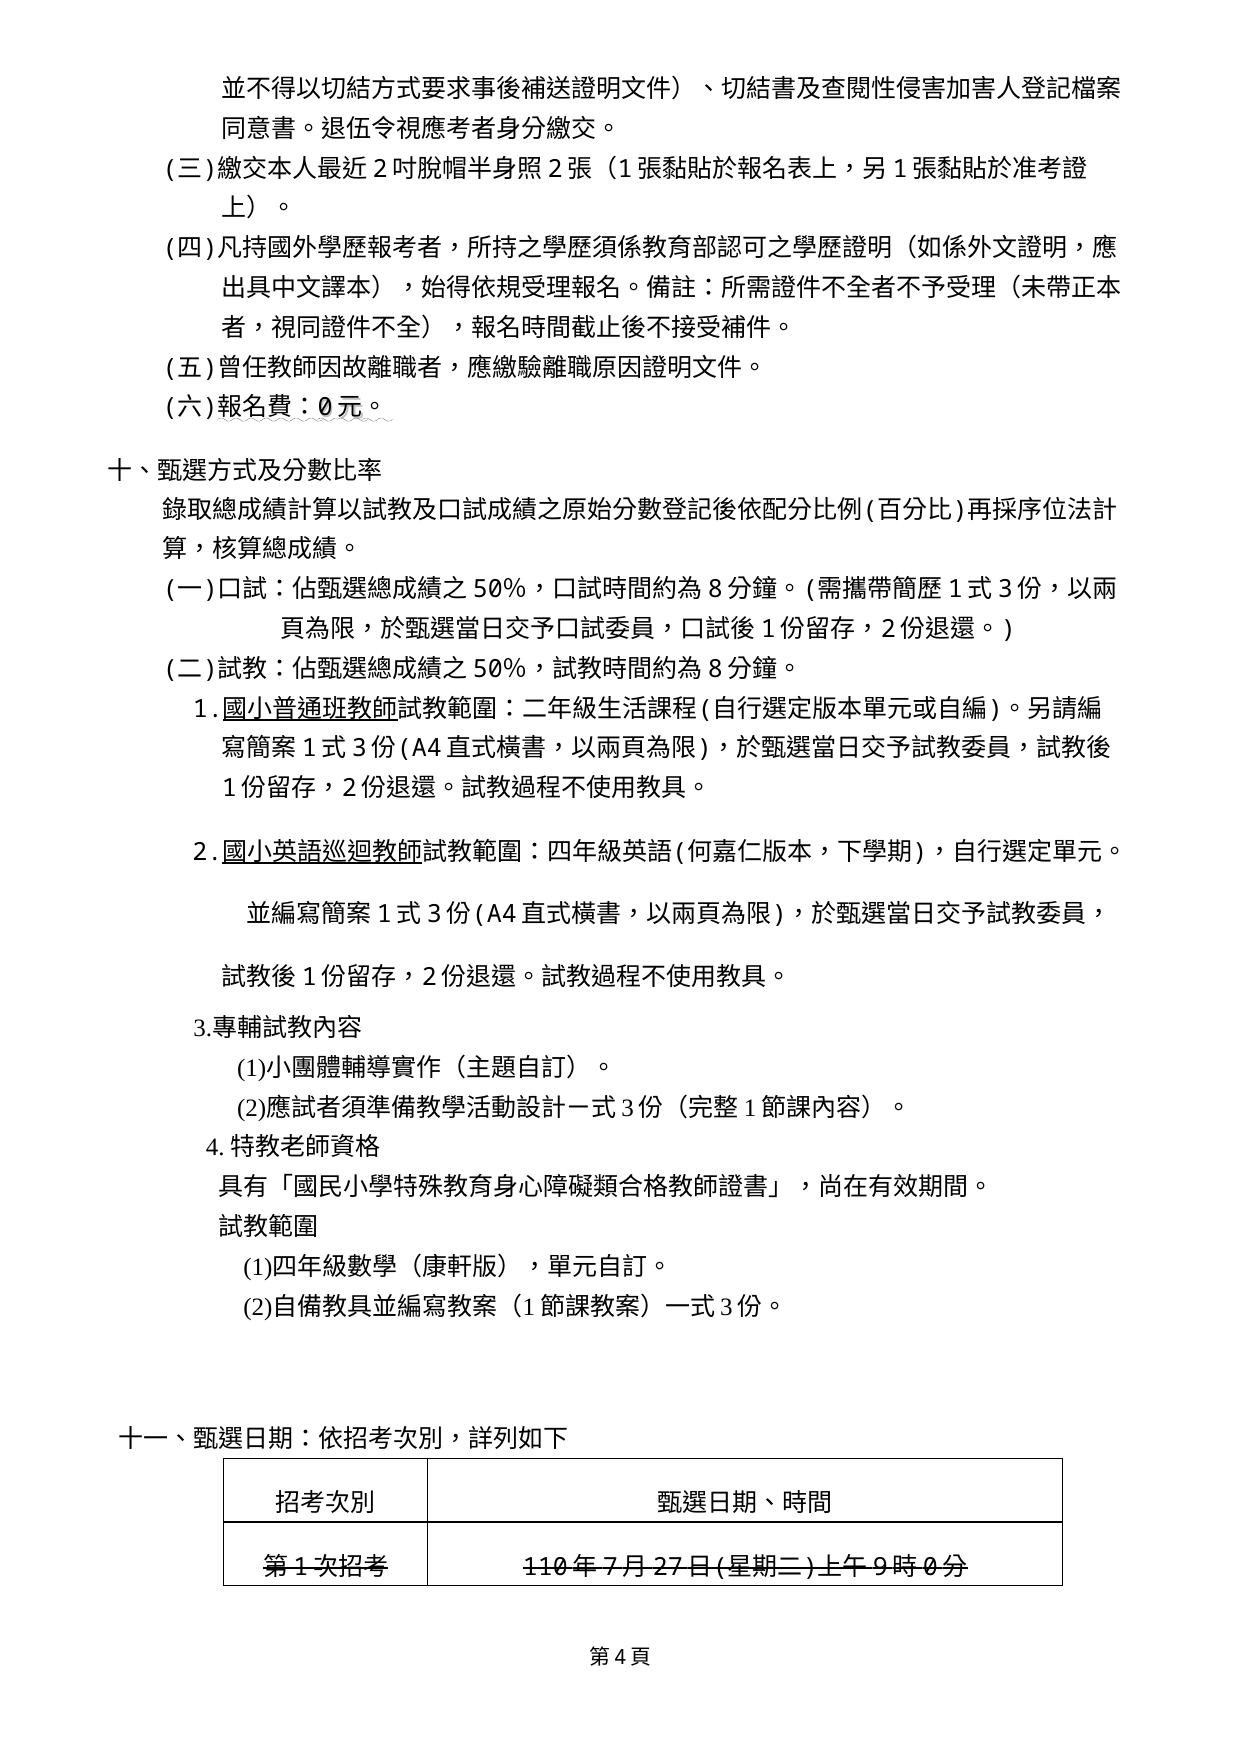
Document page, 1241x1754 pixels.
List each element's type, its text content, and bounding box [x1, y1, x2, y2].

text (三)繳交本人最近2吋脫帽半身照2張（1張黏貼於報名表上，另1張黏貼於准考證上）。 [162, 148, 1122, 224]
text 十、甄選方式及分數比率 [108, 427, 1122, 489]
text (2)自備教具並編寫教案（1節課教案）一式3份。 [118, 1286, 1122, 1322]
text 1.國小普通班教師試教範圍：二年級生活課程(自行選定版本單元或自編)。另請編寫簡案1式3份(A4直式橫書，以兩頁為限)，於甄選當日交予試教委員，試教後1份留存，2份退還。試教過程不使用教具。 [163, 688, 1122, 804]
text (五)曾任教師因故離職者，應繳驗離職原因證明文件。 [162, 347, 1122, 383]
table_cell 110年7月27日(星期二)上午9時0分 [428, 1523, 1062, 1585]
text 錄取總成績計算以試教及口試成績之原始分數登記後依配分比例(百分比)再採序位法計算，核算總成績。 [162, 489, 1122, 565]
text (1)四年級數學（康軒版），單元自訂。 [118, 1246, 1122, 1282]
table_header 甄選日期、時間 [428, 1459, 1062, 1521]
text 具有「國民小學特殊教育身心障礙類合格教師證書」，尚在有效期間。 [118, 1167, 1122, 1203]
text (一)口試：佔甄選總成績之50％，口試時間約為8分鐘。(需攜帶簡歷1式3份，以兩頁為限，於甄選當日交予口試委員，口試後1份留存，2份退還。) [163, 569, 1122, 645]
text 十一、甄選日期：依招考次別，詳列如下 [118, 1418, 1122, 1454]
text (2)應試者須準備教學活動設計ㄧ式3份（完整1節課內容）。 [118, 1087, 1122, 1123]
text 並不得以切結方式要求事後補送證明文件）、切結書及查閱性侵害加害人登記檔案同意書。退伍令視應考者身分繳交。 [162, 68, 1122, 144]
text 2.國小英語巡迴教師試教範圍：四年級英語(何嘉仁版本，下學期)，自行選定單元。 並編寫簡案1式3份(A4直式橫書，以兩頁為限)，於甄選當日交予試教委員，試教後1份留存，2份退還。試教過程不使用教具。 [192, 807, 1122, 995]
text 試教範圍 [118, 1206, 1122, 1243]
text 4. 特教老師資格 [118, 1127, 1122, 1163]
table_cell 第1次招考 [224, 1523, 427, 1585]
text (1)小團體輔導實作（主題自訂）。 [118, 1047, 1122, 1083]
text 3.專輔試教內容 [118, 1007, 1122, 1044]
text (六)報名費：0元。 [162, 387, 1122, 423]
text (四)凡持國外學歷報考者，所持之學歷須係教育部認可之學歷證明（如係外文證明，應出具中文譯本），始得依規受理報名。備註：所需證件不全者不予受理（未帶正本者，視同證件不全），報名時間截止後不接受補件。 [162, 228, 1122, 343]
text (二)試教：佔甄選總成績之50％，試教時間約為8分鐘。 [163, 648, 1122, 684]
table_header 招考次別 [224, 1459, 427, 1521]
